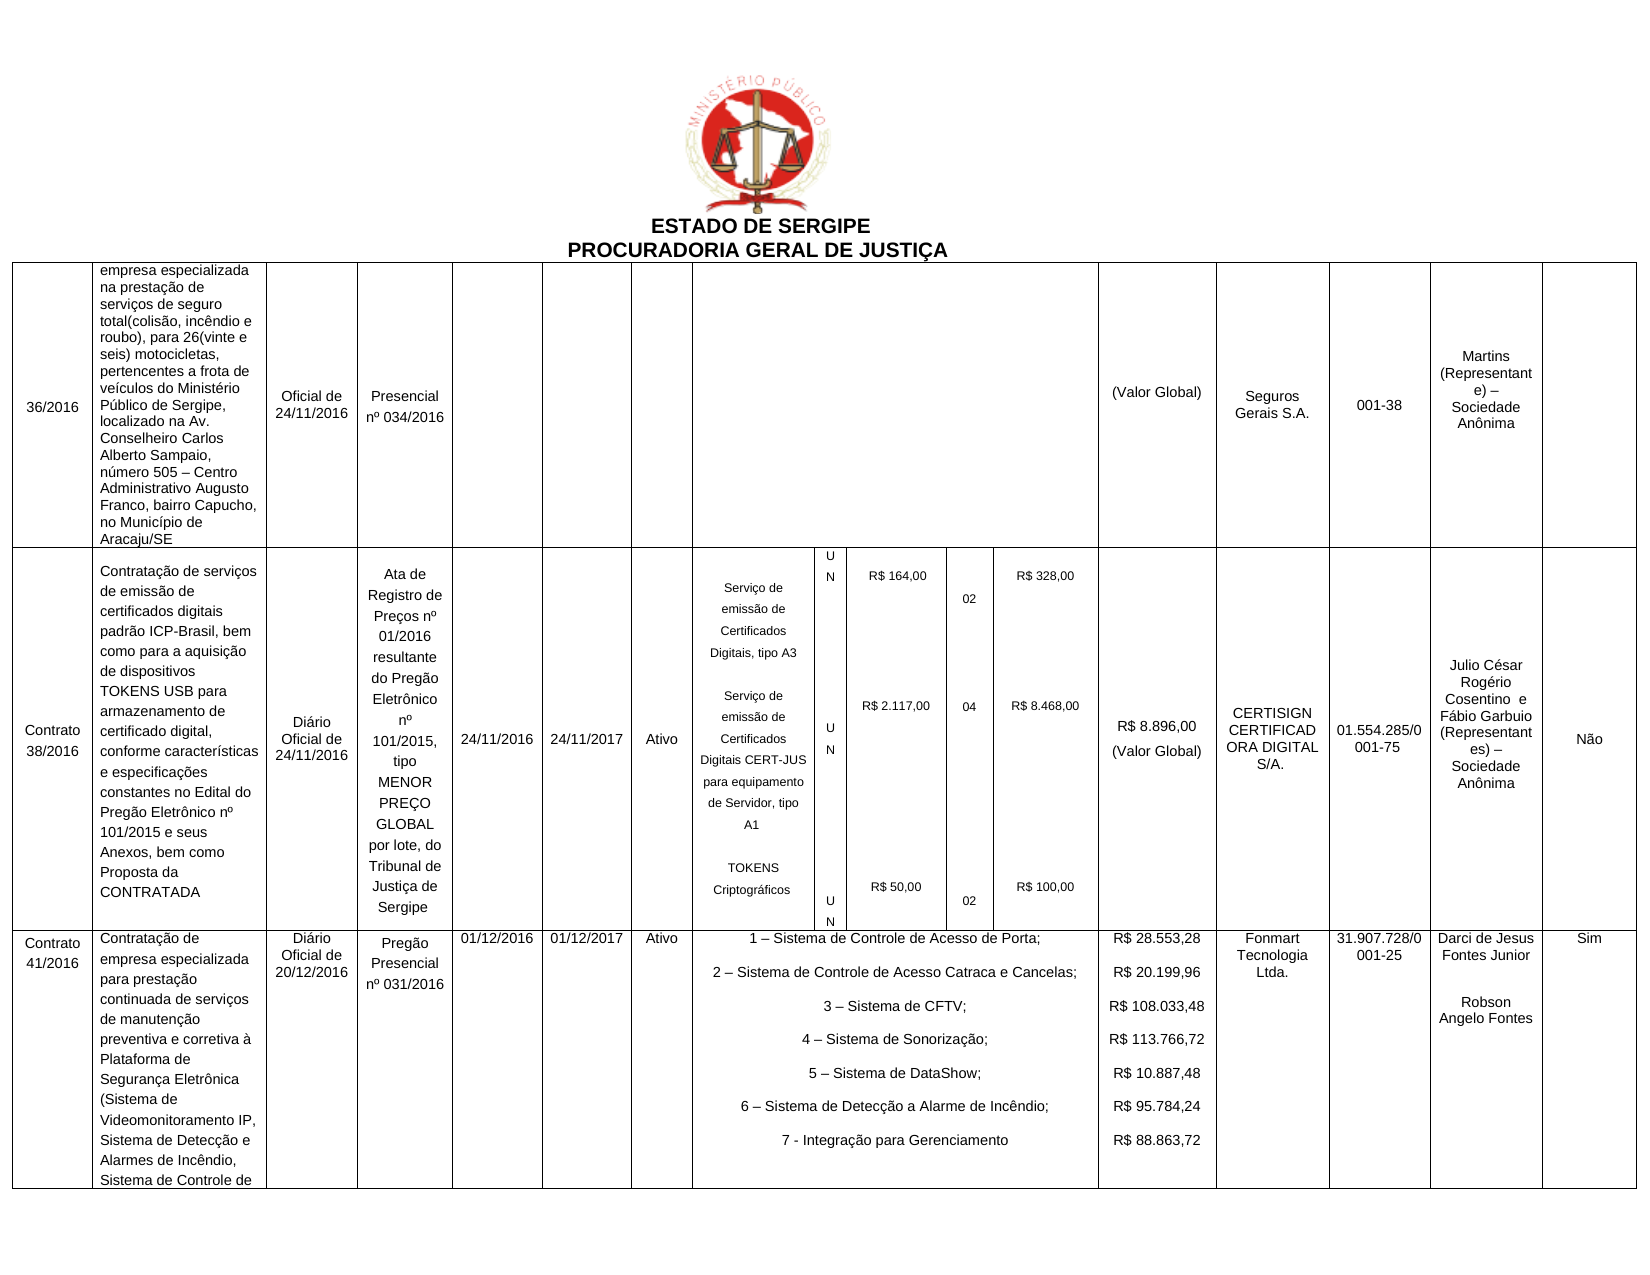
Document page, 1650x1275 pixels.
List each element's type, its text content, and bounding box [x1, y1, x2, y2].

table_cell Não [1543, 548, 1636, 930]
table_cell Darci de Jesus Fontes Junior Robson Angelo Fontes [1431, 931, 1542, 1188]
table_cell (Valor Global) [1099, 263, 1216, 547]
table_cell R$ 328,00 R$ 8.468,00 R$ 100,00 [994, 548, 1098, 930]
table_cell 31.907.728/0001-25 [1330, 931, 1430, 1188]
table_cell 36/2016 [13, 263, 92, 547]
table_cell Oficial de 24/11/2016 [267, 263, 357, 547]
table_cell Contratação de serviços de emissão de certificados digitais padrão ICP-Brasil, bem como para a aquisição de dispositivos TOKENS USB para armazenamento de certificado digital, conforme características e especificações constantes no Edital do Pregão Eletrônico nº 101/2015 e seus Anexos, bem como Proposta da CONTRATADA [93, 548, 266, 930]
table_cell Ativo [632, 931, 692, 1188]
table_cell 24/11/2017 [543, 548, 631, 930]
table_cell Martins (Representante) – Sociedade Anônima [1431, 263, 1542, 547]
table_cell Presencial nº 034/2016 [358, 263, 452, 547]
table_cell [693, 263, 1098, 547]
table_cell [543, 263, 631, 547]
table_cell 01.554.285/0001-75 [1330, 548, 1430, 930]
table_cell CERTISIGN CERTIFICADORA DIGITAL S/A. [1217, 548, 1329, 930]
table_cell Contratação de empresa especializada para prestação continuada de serviços de manutenção preventiva e corretiva à Plataforma de Segurança Eletrônica (Sistema de Videomonitoramento IP, Sistema de Detecção e Alarmes de Incêndio, Sistema de Controle de [93, 931, 266, 1188]
table_cell R$ 8.896,00 (Valor Global) [1099, 548, 1216, 930]
table_cell 01/12/2017 [543, 931, 631, 1188]
table_cell Sim [1543, 931, 1636, 1188]
table_cell Ativo [632, 548, 692, 930]
table_cell empresa especializada na prestação de serviços de seguro total(colisão, incêndio e roubo), para 26(vinte e seis) motocicletas, pertencentes a frota de veículos do Ministério Público de Sergipe, localizado na Av. Conselheiro Carlos Alberto Sampaio, número 505 – Centro Administrativo Augusto Franco, bairro Capucho, no Município de Aracaju/SE [93, 263, 266, 547]
table_cell 01/12/2016 [453, 931, 542, 1188]
table_cell Diário Oficial de 24/11/2016 [267, 548, 357, 930]
table_cell 1 – Sistema de Controle de Acesso de Porta; 2 – Sistema de Controle de Acesso Catraca e Cancelas; 3 – Sistema de CFTV; 4 – Sistema de Sonorização; 5 – Sistema de DataShow; 6 – Sistema de Detecção a Alarme de Incêndio; 7 - Integração para Gerenciamento [693, 931, 1098, 1188]
table_cell 24/11/2016 [453, 548, 542, 930]
table_cell Serviço de emissão de Certificados Digitais, tipo A3 Serviço de emissão de Certificados Digitais CERT-JUS para equipamento de Servidor, tipo A1 TOKENS Criptográficos [693, 548, 814, 930]
table_cell Pregão Presencial nº 031/2016 [358, 931, 452, 1188]
table_cell R$ 164,00 R$ 2.117,00 R$ 50,00 [847, 548, 946, 930]
table_cell Julio César Rogério Cosentino e Fábio Garbuio (Representantes) – Sociedade Anônima [1431, 548, 1542, 930]
table_cell UN UN UN [815, 548, 846, 930]
table_cell Fonmart Tecnologia Ltda. [1217, 931, 1329, 1188]
table_cell R$ 28.553,28 R$ 20.199,96 R$ 108.033,48 R$ 113.766,72 R$ 10.887,48 R$ 95.784,24 R$ 88.863,72 [1099, 931, 1216, 1188]
table_cell 02 04 02 [947, 548, 993, 930]
table_cell Seguros Gerais S.A. [1217, 263, 1329, 547]
table_cell Ata de Registro de Preços nº 01/2016 resultante do Pregão Eletrônico nº 101/2015, tipo MENOR PREÇO GLOBAL por lote, do Tribunal de Justiça de Sergipe [358, 548, 452, 930]
table_cell [1543, 263, 1636, 547]
table_cell Contrato 38/2016 [13, 548, 92, 930]
table_cell Diário Oficial de 20/12/2016 [267, 931, 357, 1188]
table_cell [632, 263, 692, 547]
table_cell Contrato 41/2016 [13, 931, 92, 1188]
table_cell [453, 263, 542, 547]
table_cell 001-38 [1330, 263, 1430, 547]
